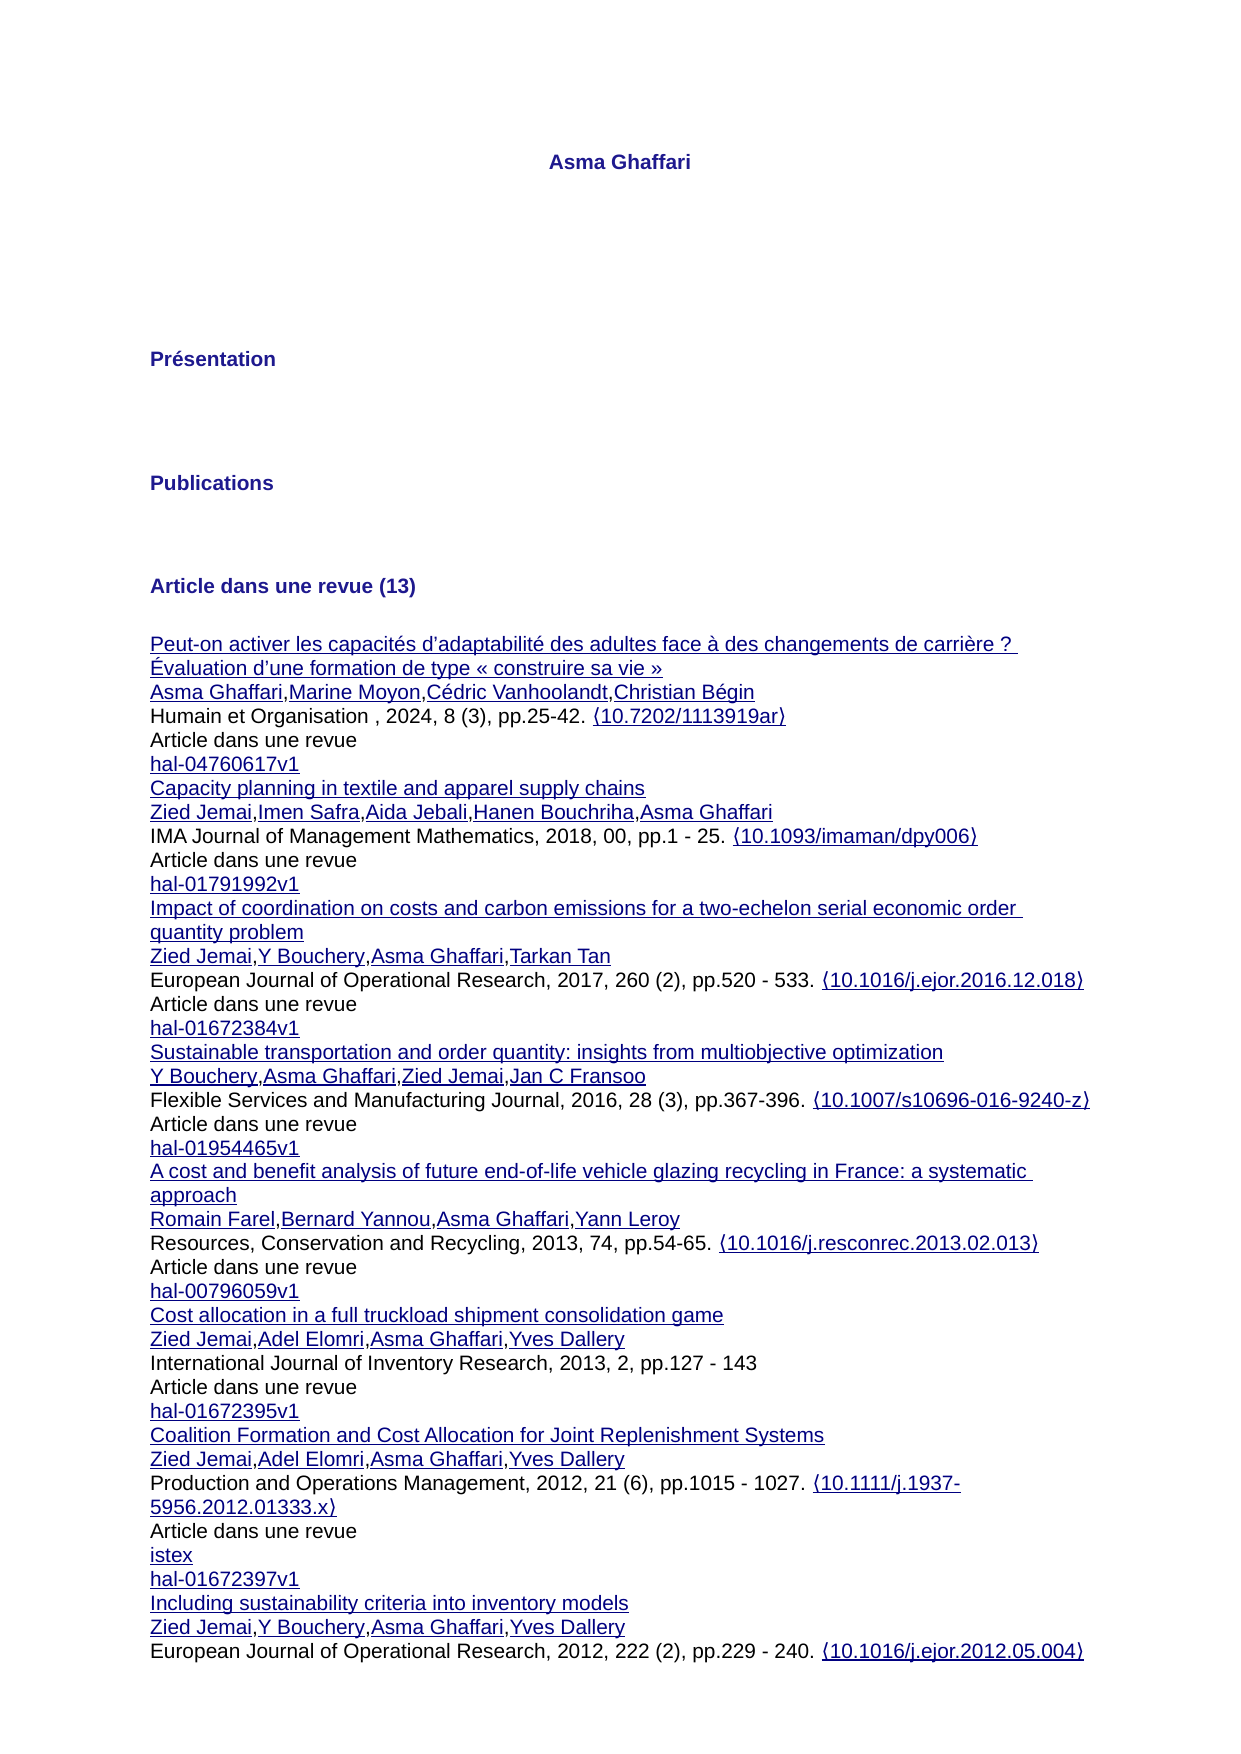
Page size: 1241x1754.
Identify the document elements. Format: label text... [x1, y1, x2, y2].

subtitle Article dans une revue (13) [150, 574, 1090, 598]
table_header Peut-on activer les capacités d’adaptabilité des adultes face à des changements de carrière ? Évaluation d’une formation de type « construire sa vie » Asma Ghaffari,Marine Moyon,Cédric Vanhoolandt,Christian Bégin Humain et Organisation , 2024, 8 (3), pp.25-42. ⟨10.7202/1113919ar⟩ Article dans une revue hal-04760617v1 [150, 632, 1090, 776]
subtitle Présentation [150, 347, 1090, 371]
table_cell Including sustainability criteria into inventory models Zied Jemai,Y Bouchery,Asma Ghaffari,Yves Dallery European Journal of Operational Research, 2012, 222 (2), pp.229 - 240. ⟨10.1016/j.ejor.2012.05.004⟩ [150, 1591, 1090, 1662]
table_cell Sustainable transportation and order quantity: insights from multiobjective optimization Y Bouchery,Asma Ghaffari,Zied Jemai,Jan C Fransoo Flexible Services and Manufacturing Journal, 2016, 28 (3), pp.367-396. ⟨10.1007/s10696-016-9240-z⟩ Article dans une revue hal-01954465v1 [150, 1040, 1090, 1159]
table_cell Cost allocation in a full truckload shipment consolidation game Zied Jemai,Adel Elomri,Asma Ghaffari,Yves Dallery International Journal of Inventory Research, 2013, 2, pp.127 - 143 Article dans une revue hal-01672395v1 [150, 1303, 1090, 1423]
subtitle Publications [150, 471, 1090, 495]
table_cell Capacity planning in textile and apparel supply chains Zied Jemai,Imen Safra,Aida Jebali,Hanen Bouchriha,Asma Ghaffari IMA Journal of Management Mathematics, 2018, 00, pp.1 - 25. ⟨10.1093/imaman/dpy006⟩ Article dans une revue hal-01791992v1 [150, 776, 1090, 896]
subtitle Asma Ghaffari [150, 150, 1090, 174]
table_cell Impact of coordination on costs and carbon emissions for a two-echelon serial economic order quantity problem Zied Jemai,Y Bouchery,Asma Ghaffari,Tarkan Tan European Journal of Operational Research, 2017, 260 (2), pp.520 - 533. ⟨10.1016/j.ejor.2016.12.018⟩ Article dans une revue hal-01672384v1 [150, 896, 1090, 1039]
table_cell Coalition Formation and Cost Allocation for Joint Replenishment Systems Zied Jemai,Adel Elomri,Asma Ghaffari,Yves Dallery Production and Operations Management, 2012, 21 (6), pp.1015 - 1027. ⟨10.1111/j.1937-5956.2012.01333.x⟩ Article dans une revue istex hal-01672397v1 [150, 1423, 1090, 1591]
table_cell A cost and benefit analysis of future end-of-life vehicle glazing recycling in France: a systematic approach Romain Farel,Bernard Yannou,Asma Ghaffari,Yann Leroy Resources, Conservation and Recycling, 2013, 74, pp.54-65. ⟨10.1016/j.resconrec.2013.02.013⟩ Article dans une revue hal-00796059v1 [150, 1159, 1090, 1303]
